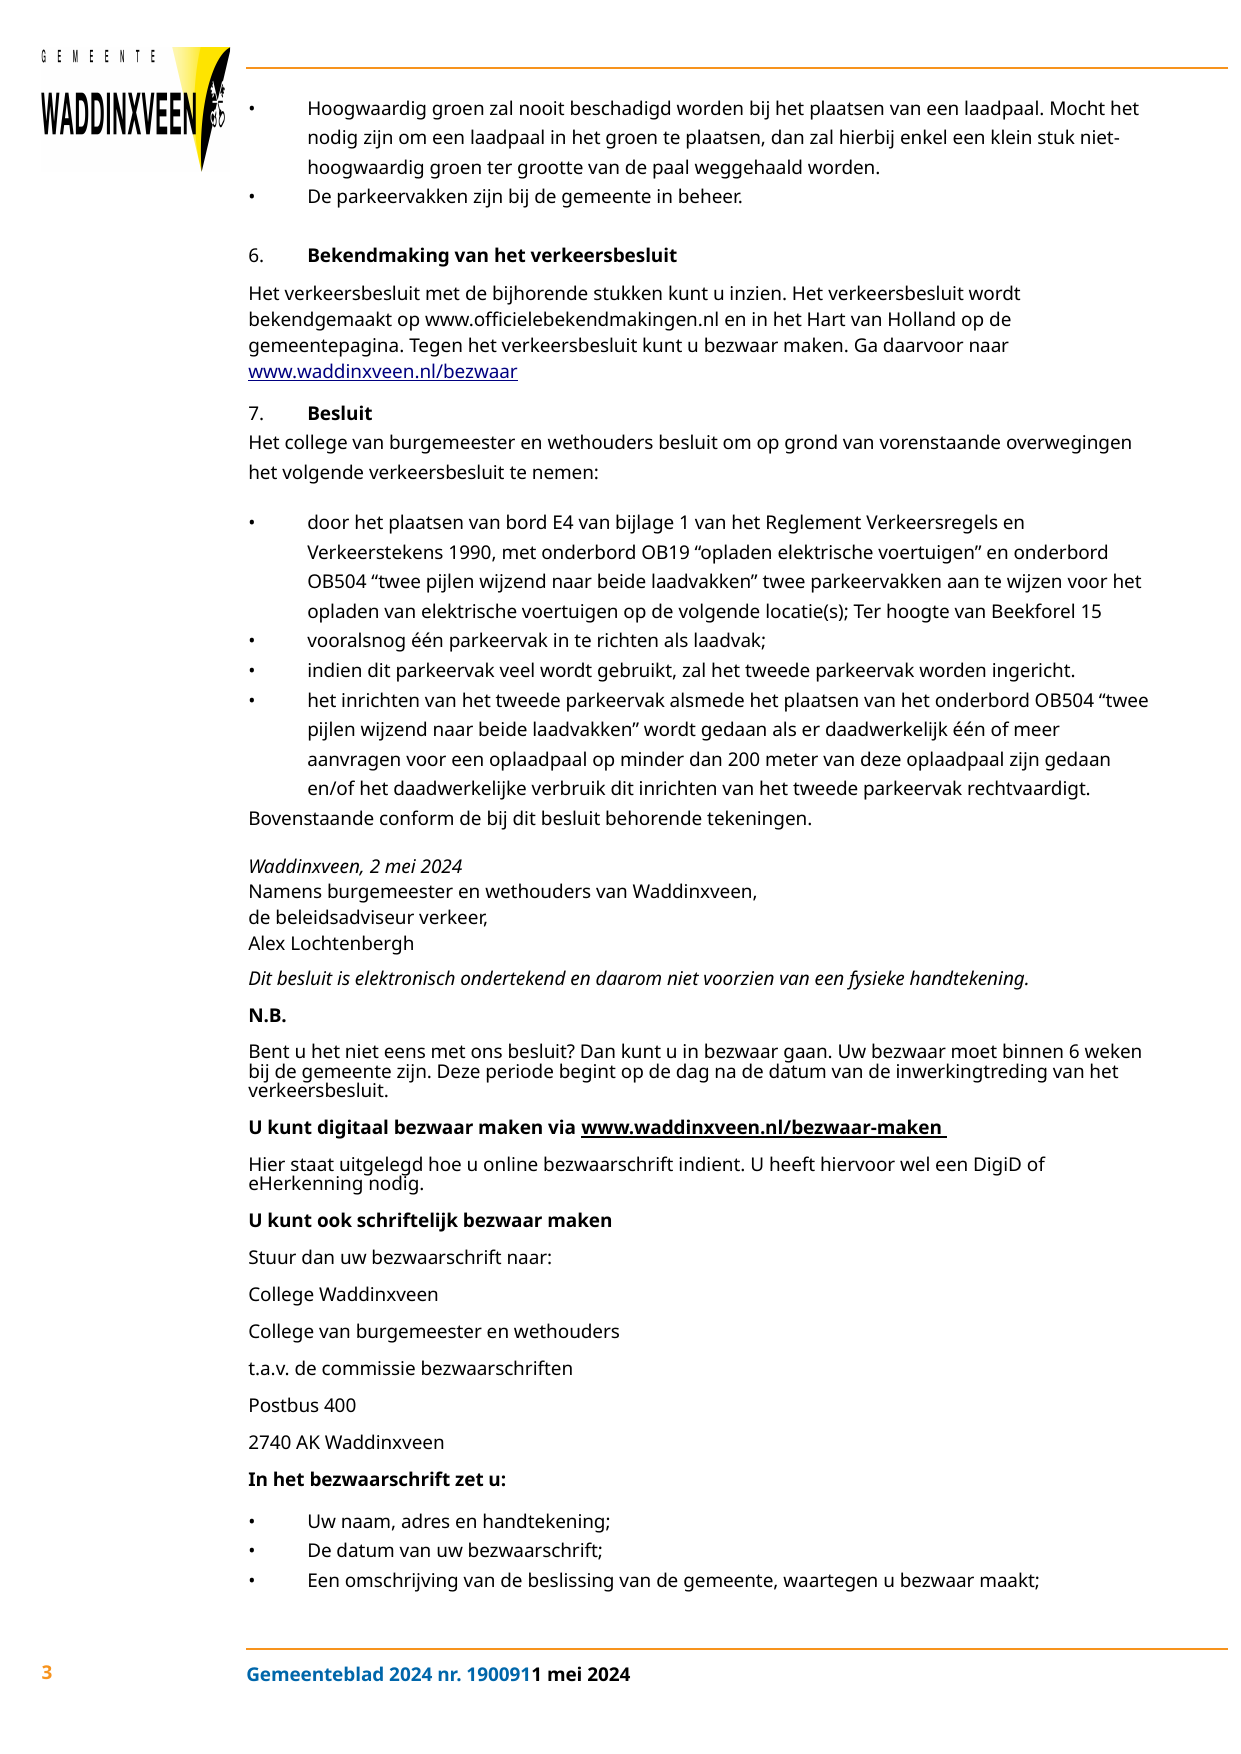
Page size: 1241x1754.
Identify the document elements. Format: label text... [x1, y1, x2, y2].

text Alex Lochtenbergh [248, 930, 1152, 956]
picture [41, 47, 231, 172]
list vooralsnog één parkeervak in te richten als laadvak; [248, 628, 1152, 653]
text Dit besluit is elektronisch ondertekend en daarom niet voorzien van een fysieke handtekening. [248, 969, 1152, 989]
list Een omschrijving van de beslissing van de gemeente, waartegen u bezwaar maakt; [248, 1567, 1152, 1593]
text 2740 AK Waddinxveen [248, 1434, 1152, 1453]
text Het college van burgemeester en wethouders besluit om op grond van vorenstaande overwegingen het volgende verkeersbesluit te nemen: [248, 429, 1152, 485]
text Postbus 400 [248, 1397, 1152, 1416]
list Hoogwaardig groen zal nooit beschadigd worden bij het plaatsen van een laadpaal. Mocht het nodig zijn om een laadpaal in het groen te plaatsen, dan zal hierbij enkel een klein stuk niet-hoogwaardig groen ter grootte van de paal weggehaald worden. [248, 95, 1152, 180]
text U kunt ook schriftelijk bezwaar maken [248, 1212, 1152, 1232]
text Het verkeersbesluit met de bijhorende stukken kunt u inzien. Het verkeersbesluit wordt bekendgemaakt op www.officielebekendmakingen.nl en in het Hart van Holland op de gemeentepagina. Tegen het verkeersbesluit kunt u bezwaar maken. Ga daarvoor naar www.waddinxveen.nl/bezwaar [248, 281, 1152, 383]
list De parkeervakken zijn bij de gemeente in beheer. [248, 183, 1152, 209]
text Bent u het niet eens met ons besluit? Dan kunt u in bezwaar gaan. Uw bezwaar moet binnen 6 weken bij de gemeente zijn. Deze periode begint op de dag na de datum van de inwerkingtreding van het verkeersbesluit. [248, 1043, 1152, 1101]
text N.B. [248, 1007, 1152, 1026]
text College Waddinxveen [248, 1286, 1152, 1306]
text Stuur dan uw bezwaarschrift naar: [248, 1249, 1152, 1268]
text Bovenstaande conform de bij dit besluit behorende tekeningen. [248, 805, 1152, 831]
list Bekendmaking van het verkeersbesluit [248, 243, 1152, 268]
list Uw naam, adres en handtekening; [248, 1508, 1152, 1534]
text Namens burgemeester en wethouders van Waddinxveen, [248, 879, 1152, 904]
list het inrichten van het tweede parkeervak alsmede het plaatsen van het onderbord OB504 “twee pijlen wijzend naar beide laadvakken” wordt gedaan als er daadwerkelijk één of meer aanvragen voor een oplaadpaal op minder dan 200 meter van deze oplaadpaal zijn gedaan en/of het daadwerkelijke verbruik dit inrichten van het tweede parkeervak rechtvaardigt. [248, 687, 1152, 801]
text t.a.v. de commissie bezwaarschriften [248, 1360, 1152, 1379]
text In het bezwaarschrift zet u: [248, 1471, 1152, 1490]
text College van burgemeester en wethouders [248, 1323, 1152, 1342]
text U kunt digitaal bezwaar maken via www.waddinxveen.nl/bezwaar-maken [248, 1119, 1152, 1138]
list door het plaatsen van bord E4 van bijlage 1 van het Reglement Verkeersregels en Verkeerstekens 1990, met onderbord OB19 “opladen elektrische voertuigen” en onderbord OB504 “twee pijlen wijzend naar beide laadvakken” twee parkeervakken aan te wijzen voor het opladen van elektrische voertuigen op de volgende locatie(s); Ter hoogte van Beekforel 15 [248, 509, 1152, 624]
list De datum van uw bezwaarschrift; [248, 1538, 1152, 1563]
list Besluit [248, 400, 1152, 426]
text Waddinxveen, 2 mei 2024 [248, 853, 1152, 879]
text de beleidsadviseur verkeer, [248, 904, 1152, 930]
text Hier staat uitgelegd hoe u online bezwaarschrift indient. U heeft hiervoor wel een DigiD of eHerkenning nodig. [248, 1156, 1152, 1194]
list indien dit parkeervak veel wordt gebruikt, zal het tweede parkeervak worden ingericht. [248, 657, 1152, 683]
